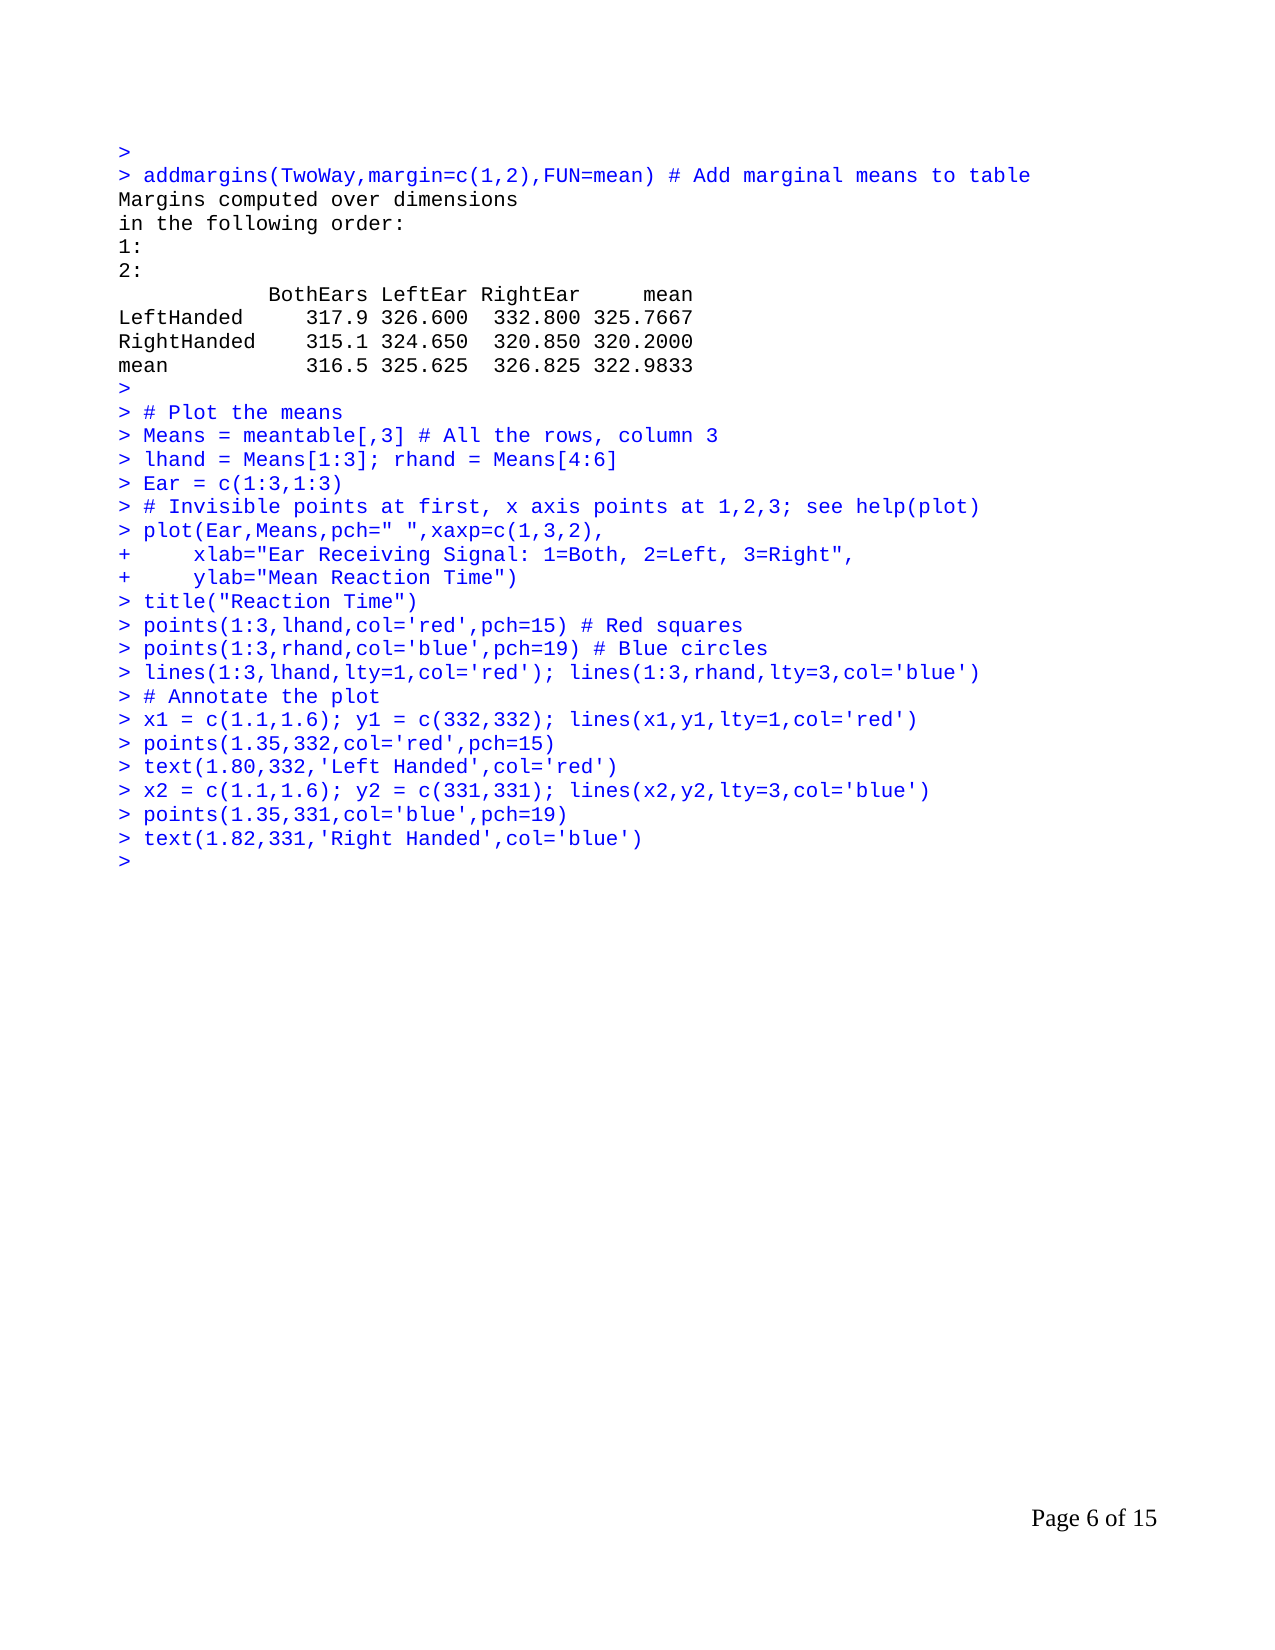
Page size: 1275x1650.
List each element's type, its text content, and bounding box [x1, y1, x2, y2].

text > points(1.35,332,col='red',pch=15) [118, 733, 1160, 757]
text > Ear = c(1:3,1:3) [118, 473, 1160, 496]
text 2: [118, 260, 1160, 284]
text > text(1.80,332,'Left Handed',col='red') [118, 757, 1160, 780]
text > lhand = Means[1:3]; rhand = Means[4:6] [118, 449, 1160, 473]
text RightHanded 315.1 324.650 320.850 320.2000 [118, 331, 1160, 354]
text 1: [118, 236, 1160, 260]
text + xlab="Ear Receiving Signal: 1=Both, 2=Left, 3=Right", [118, 544, 1160, 567]
text > addmargins(TwoWay,margin=c(1,2),FUN=mean) # Add marginal means to table [118, 165, 1160, 189]
text BothEars LeftEar RightEar mean [118, 284, 1160, 307]
text > # Annotate the plot [118, 686, 1160, 709]
text > points(1:3,lhand,col='red',pch=15) # Red squares [118, 615, 1160, 638]
text in the following order: [118, 213, 1160, 236]
text > x1 = c(1.1,1.6); y1 = c(332,332); lines(x1,y1,lty=1,col='red') [118, 709, 1160, 733]
text > [118, 142, 1160, 165]
text > # Invisible points at first, x axis points at 1,2,3; see help(plot) [118, 496, 1160, 520]
text > # Plot the means [118, 402, 1160, 426]
text > x2 = c(1.1,1.6); y2 = c(331,331); lines(x2,y2,lty=3,col='blue') [118, 780, 1160, 804]
text > lines(1:3,lhand,lty=1,col='red'); lines(1:3,rhand,lty=3,col='blue') [118, 662, 1160, 686]
text Margins computed over dimensions [118, 189, 1160, 213]
text > title("Reaction Time") [118, 591, 1160, 615]
text > text(1.82,331,'Right Handed',col='blue') [118, 827, 1160, 851]
text > Means = meantable[,3] # All the rows, column 3 [118, 426, 1160, 449]
text LeftHanded 317.9 326.600 332.800 325.7667 [118, 307, 1160, 331]
text > points(1:3,rhand,col='blue',pch=19) # Blue circles [118, 638, 1160, 662]
text > [118, 851, 1160, 875]
text > points(1.35,331,col='blue',pch=19) [118, 804, 1160, 827]
text > [118, 378, 1160, 402]
text + ylab="Mean Reaction Time") [118, 567, 1160, 591]
text > plot(Ear,Means,pch=" ",xaxp=c(1,3,2), [118, 520, 1160, 544]
text mean 316.5 325.625 326.825 322.9833 [118, 354, 1160, 378]
